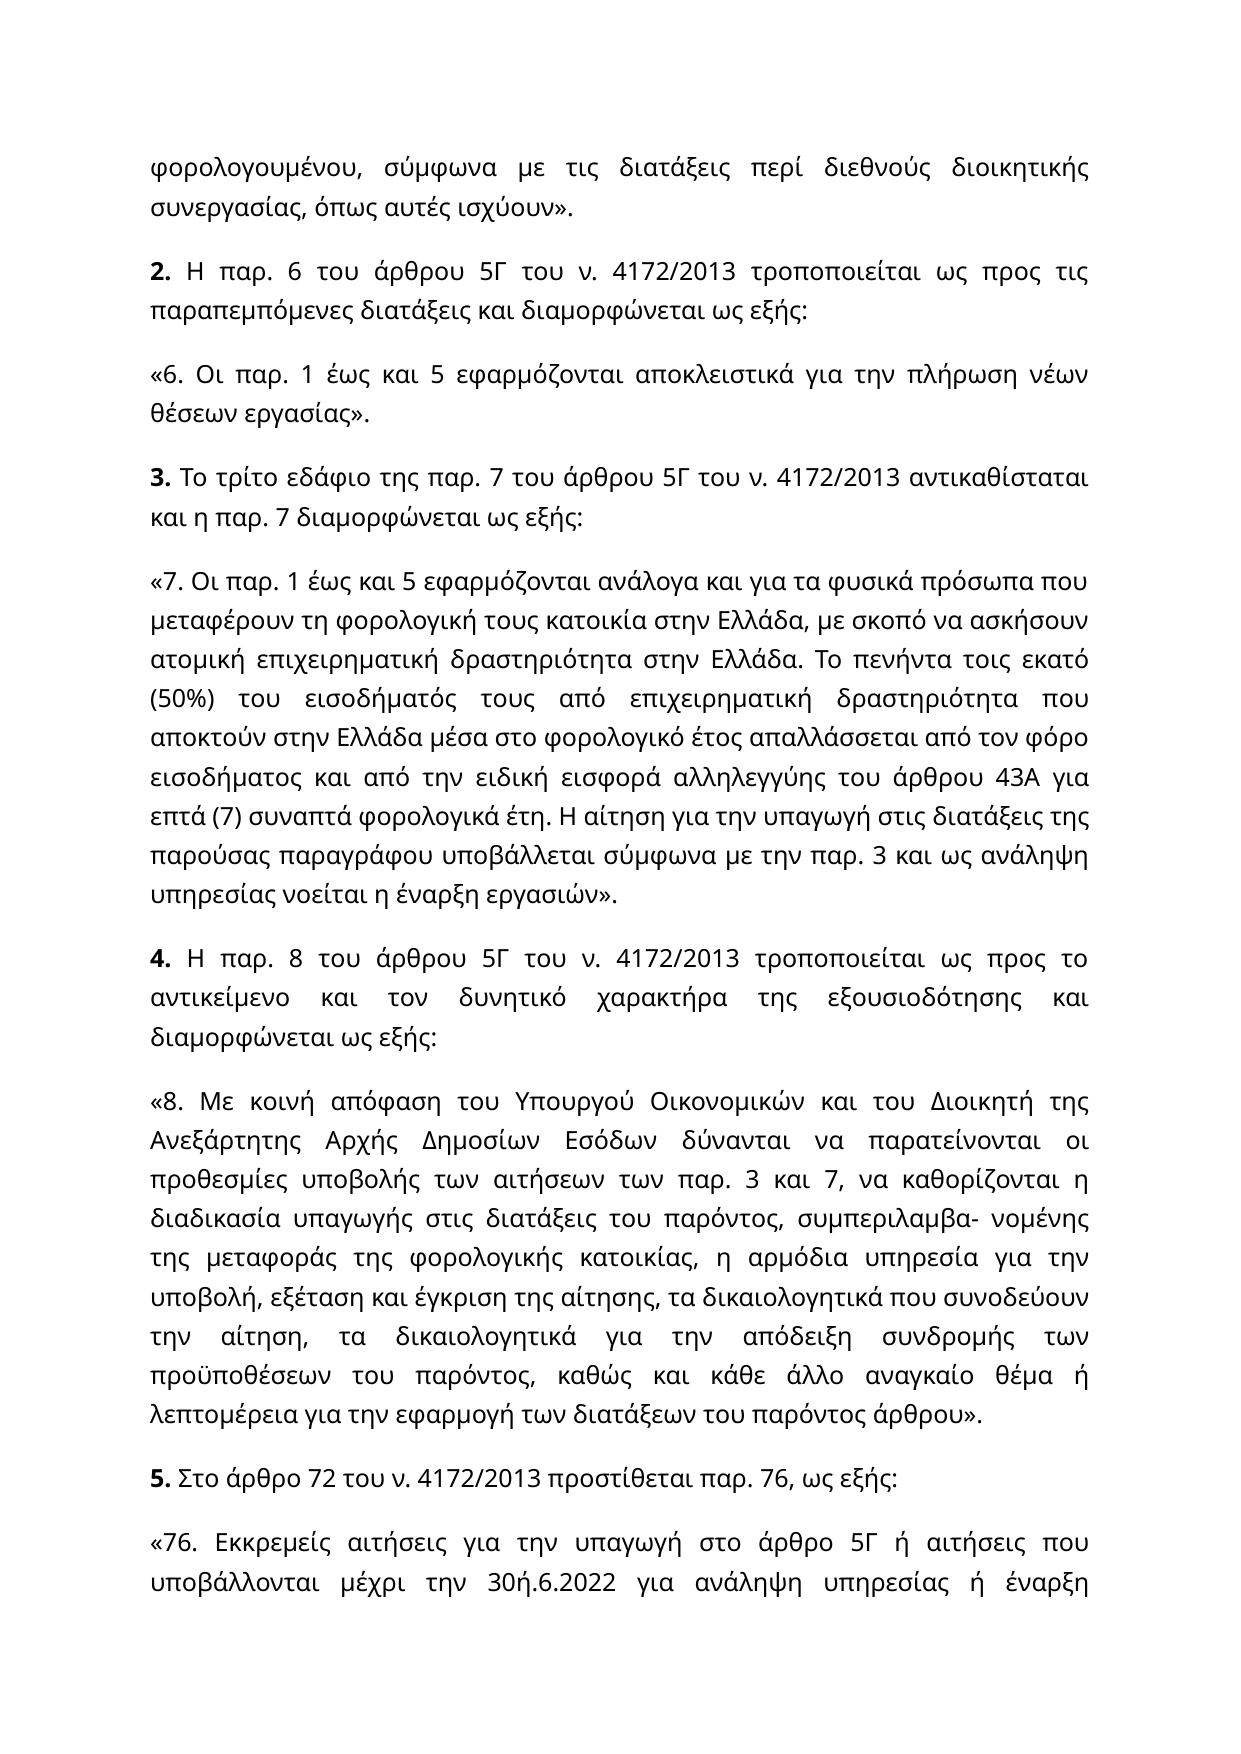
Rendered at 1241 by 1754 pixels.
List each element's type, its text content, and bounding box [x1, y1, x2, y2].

text 4. Η παρ. 8 του άρθρου 5Γ του ν. 4172/2013 τροποποιείται ως προς το αντικείμενο και τον δυνητικό χαρακτήρα της εξουσιοδότησης και διαμορφώνεται ως εξής: [150, 941, 1090, 1053]
text «6. Οι παρ. 1 έως και 5 εφαρμόζονται αποκλειστικά για την πλήρωση νέων θέσεων εργασίας». [150, 357, 1090, 430]
text 3. Το τρίτο εδάφιο της παρ. 7 του άρθρου 5Γ του ν. 4172/2013 αντικαθίσταται και η παρ. 7 διαμορφώνεται ως εξής: [150, 460, 1090, 533]
text 2. Η παρ. 6 του άρθρου 5Γ του ν. 4172/2013 τροποποιείται ως προς τις παραπεμπόμενες διατάξεις και διαμορφώνεται ως εξής: [150, 253, 1090, 327]
text φορολογουμένου, σύμφωνα με τις διατάξεις περί διεθνούς διοικητικής συνεργασίας, όπως αυτές ισχύουν». [150, 150, 1090, 223]
text «8. Με κοινή απόφαση του Υπουργού Οικονομικών και του Διοικητή της Ανεξάρτητης Αρχής Δημοσίων Εσόδων δύνανται να παρατείνονται οι προθεσμίες υποβολής των αιτήσεων των παρ. 3 και 7, να καθορίζονται η διαδικασία υπαγωγής στις διατάξεις του παρόντος, συμπεριλαμβα- νομένης της μεταφοράς της φορολογικής κατοικίας, η αρμόδια υπηρεσία για την υποβολή, εξέταση και έγκριση της αίτησης, τα δικαιολογητικά που συνοδεύουν την αίτηση, τα δικαιολογητικά για την απόδειξη συνδρομής των προϋποθέσεων του παρόντος, καθώς και κάθε άλλο αναγκαίο θέμα ή λεπτομέρεια για την εφαρμογή των διατάξεων του παρόντος άρθρου». [150, 1083, 1090, 1431]
text «7. Οι παρ. 1 έως και 5 εφαρμόζονται ανάλογα και για τα φυσικά πρόσωπα που μεταφέρουν τη φορολογική τους κατοικία στην Ελλάδα, με σκοπό να ασκήσουν ατομική επιχειρηματική δραστηριότητα στην Ελλάδα. Το πενήντα τοις εκατό (50%) του εισοδήματός τους από επιχειρηματική δραστηριότητα που αποκτούν στην Ελλάδα μέσα στο φορολογικό έτος απαλλάσσεται από τον φόρο εισοδήματος και από την ειδική εισφορά αλληλεγγύης του άρθρου 43Α για επτά (7) συναπτά φορολογικά έτη. Η αίτηση για την υπαγωγή στις διατάξεις της παρούσας παραγράφου υποβάλλεται σύμφωνα με την παρ. 3 και ως ανάληψη υπηρεσίας νοείται η έναρξη εργασιών». [150, 563, 1090, 911]
text 5. Στο άρθρο 72 του ν. 4172/2013 προστίθεται παρ. 76, ως εξής: [150, 1461, 1090, 1495]
text «76. Εκκρεμείς αιτήσεις για την υπαγωγή στο άρθρο 5Γ ή αιτήσεις που υποβάλλονται μέχρι την 30ή.6.2022 για ανάληψη υπηρεσίας ή έναρξη [150, 1525, 1090, 1598]
